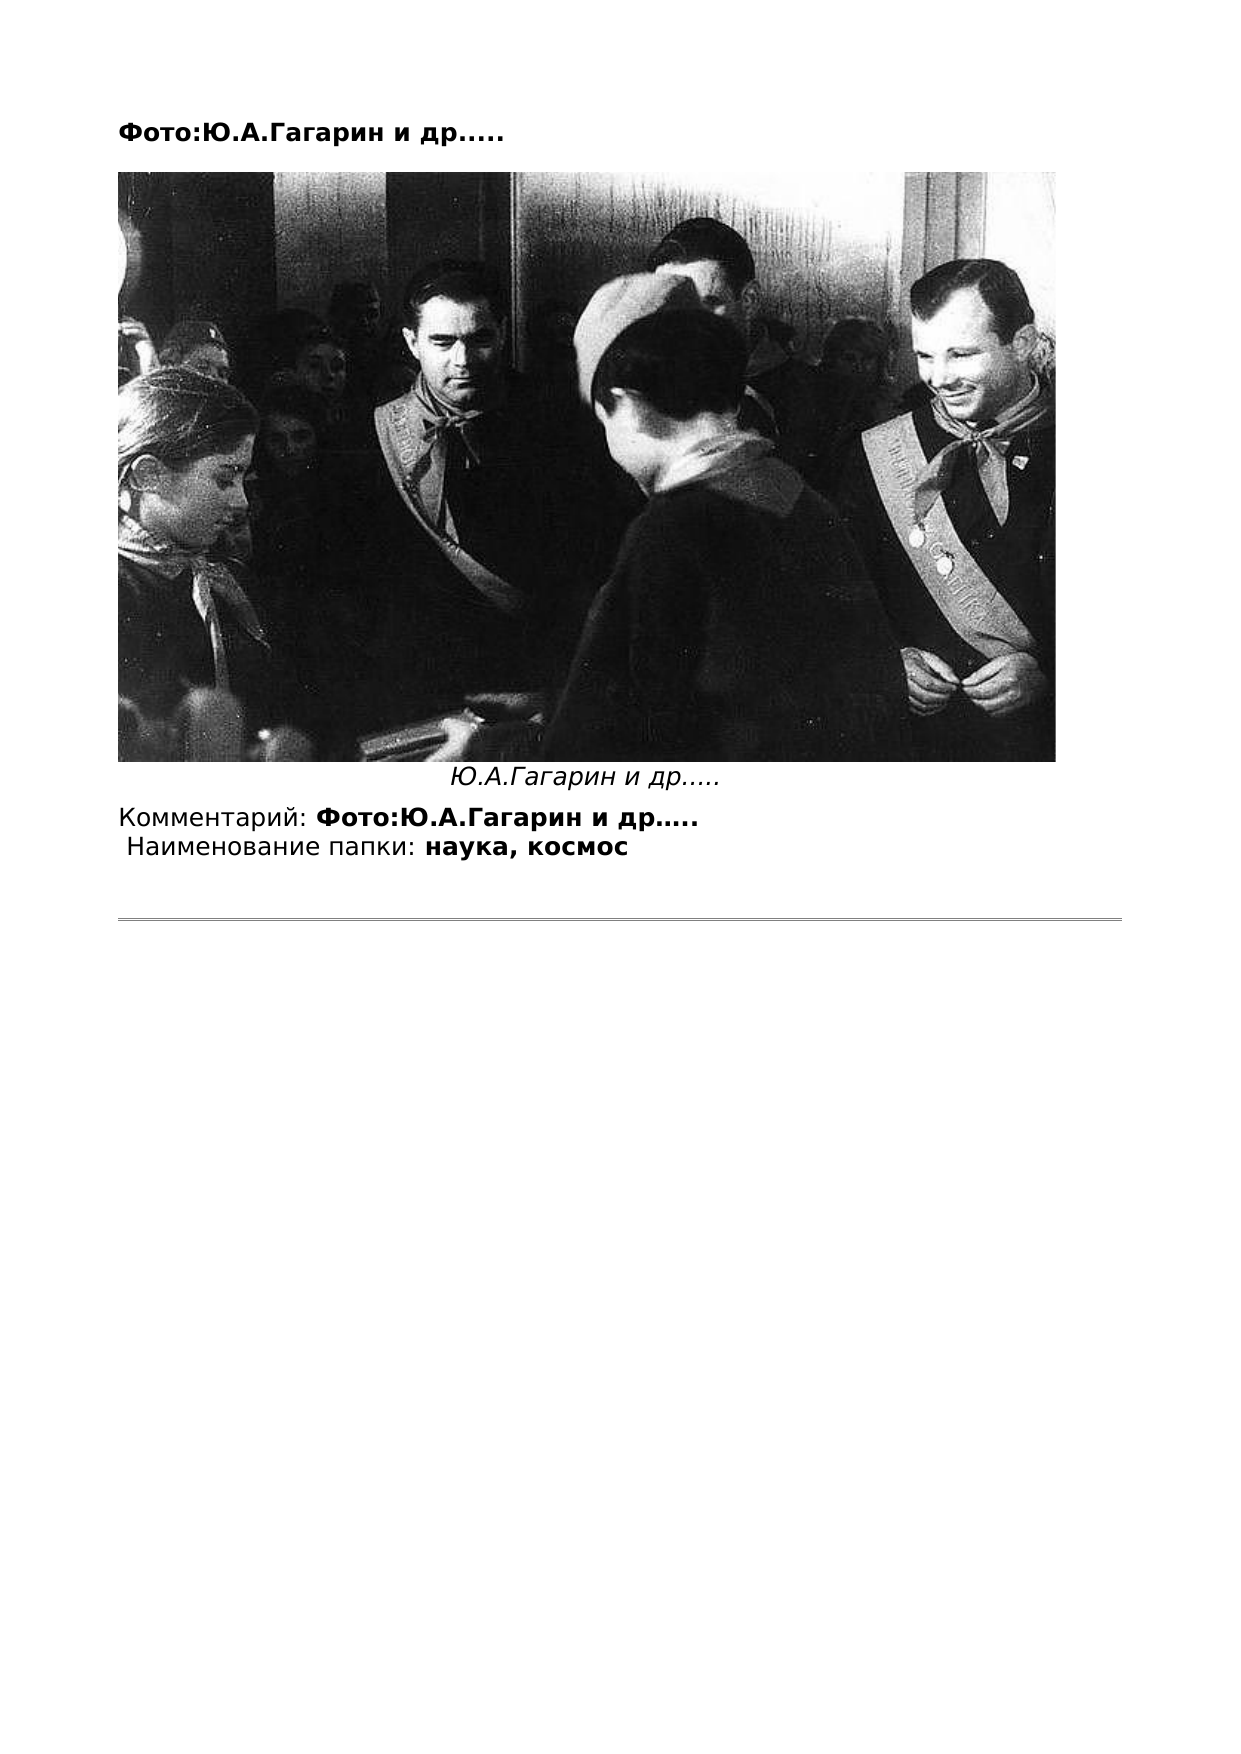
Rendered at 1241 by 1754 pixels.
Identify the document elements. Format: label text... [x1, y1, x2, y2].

subtitle Фото:Ю.А.Гагарин и др..... [118, 118, 1122, 147]
picture [118, 172, 1056, 762]
text Ю.А.Гагарин и др..... [118, 762, 1056, 791]
text Комментарий: Фото:Ю.А.Гагарин и др….. Наименование папки: наука, космос [118, 803, 1122, 891]
